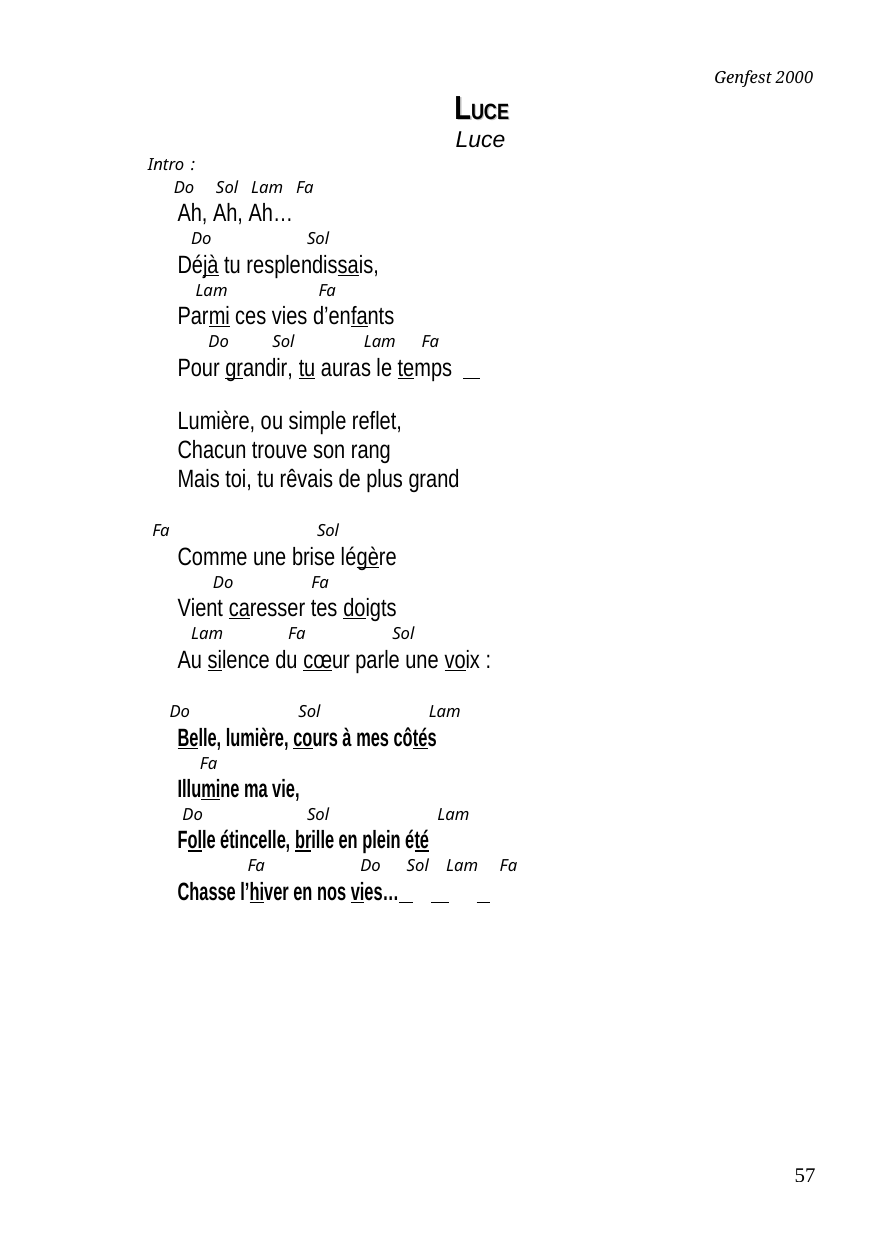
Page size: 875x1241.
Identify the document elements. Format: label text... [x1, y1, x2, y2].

text Belle, lumière, cours à mes côtés [177, 723, 815, 751]
text Do Sol Lam [148, 803, 815, 825]
text Pour grandir, tu auras le temps [177, 352, 815, 381]
text Fa Sol [148, 519, 815, 542]
text Fa Do Sol Lam Fa [148, 854, 815, 877]
text Do Fa [148, 571, 815, 593]
text Do Sol [148, 227, 815, 249]
text Lam Fa [148, 278, 815, 301]
list Luce [148, 126, 815, 153]
text Illumine ma vie, [177, 774, 815, 803]
text Folle étincelle, brille en plein été [177, 825, 815, 854]
text Do Sol Lam Fa [148, 330, 815, 352]
text Lam Fa Sol [148, 622, 815, 645]
text Parmi ces vies d’enfants [177, 301, 815, 330]
text Genfest 2000 [148, 65, 815, 88]
text Au silence du cœur parle une voix : [177, 645, 815, 673]
subtitle Luce [148, 88, 815, 126]
text Comme une brise légère [177, 542, 815, 571]
text Chasse l’hiver en nos vies… [177, 877, 815, 905]
text Lumière, ou simple reflet, Chacun trouve son rang Mais toi, tu rêvais de plus grand [177, 406, 815, 492]
text Vient caresser tes doigts [177, 593, 815, 622]
text Ah, Ah, Ah… [177, 198, 815, 227]
text Fa [148, 751, 815, 774]
text Do Sol Lam [148, 700, 815, 723]
text Déjà tu resplendissais, [177, 249, 815, 278]
text Do Sol Lam Fa [148, 175, 815, 198]
text Intro : [148, 153, 815, 175]
